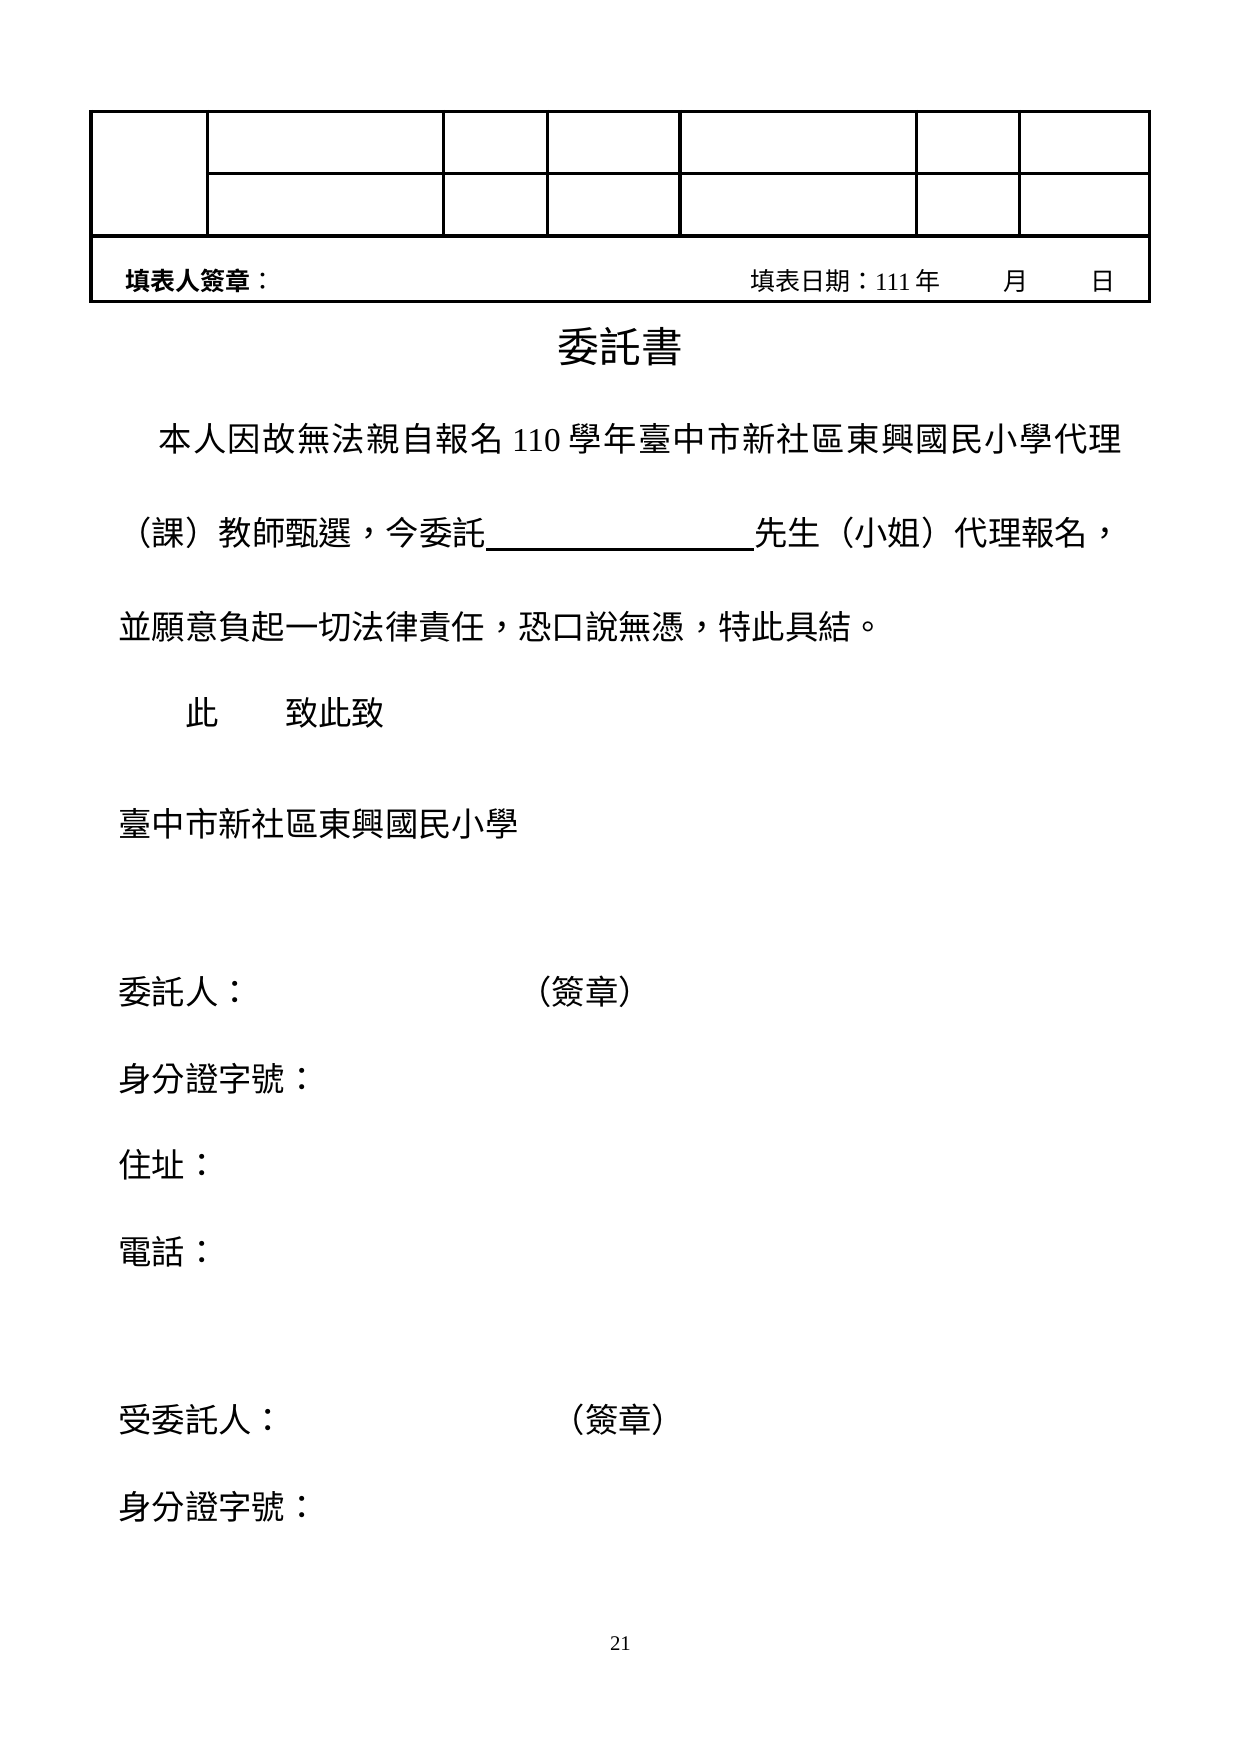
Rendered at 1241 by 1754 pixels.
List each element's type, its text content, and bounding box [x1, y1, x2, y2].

table_cell [93, 113, 206, 234]
table_cell [1021, 113, 1148, 172]
text 電話： [118, 1208, 1122, 1271]
table_cell [918, 113, 1018, 172]
text 住址： [118, 1122, 1122, 1184]
table_cell [549, 113, 678, 172]
text 委託書 [118, 303, 1122, 366]
text 本人因故無法親自報名110學年臺中市新社區東興國民小學代理（課）教師甄選，今委託 先生（小姐）代理報名，並願意負起一切法律責任，恐口說無憑，特此具結。 [118, 396, 1122, 646]
text 身分證字號： [118, 1035, 1122, 1098]
table_cell [1021, 175, 1148, 234]
table_cell [445, 113, 546, 172]
text 此 致此致 [118, 670, 1122, 732]
table_cell [209, 175, 442, 234]
table_cell 填表人簽章： 填表日期：111年 月 日 [93, 238, 1148, 300]
table_cell [549, 175, 678, 234]
table_cell [445, 175, 546, 234]
table_cell [682, 175, 915, 234]
text 臺中市新社區東興國民小學 [118, 780, 1122, 843]
text 受委託人： （簽章） [118, 1377, 1122, 1439]
text 委託人： （簽章） [118, 949, 1122, 1011]
table_cell [918, 175, 1018, 234]
table_cell [209, 113, 442, 172]
table_cell [682, 113, 915, 172]
text 身分證字號： [118, 1463, 1122, 1526]
